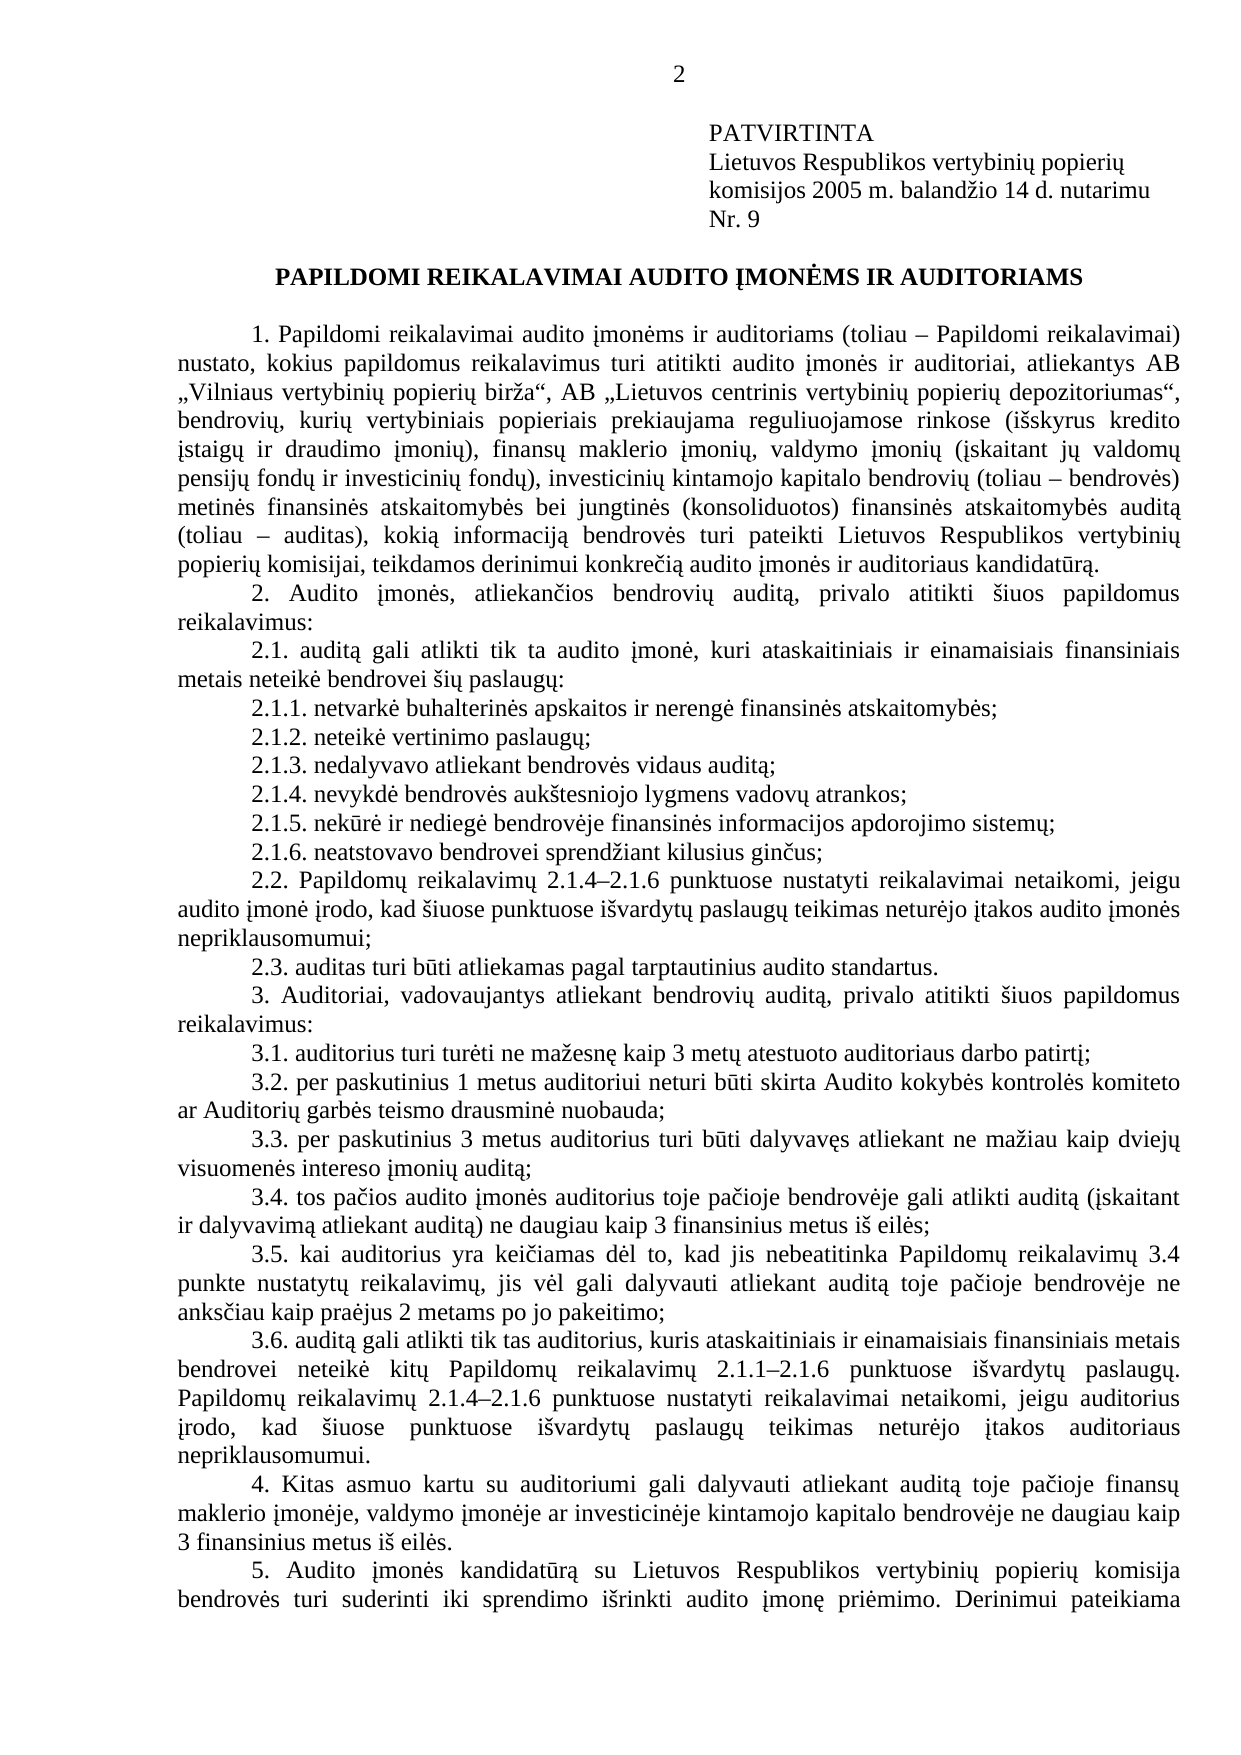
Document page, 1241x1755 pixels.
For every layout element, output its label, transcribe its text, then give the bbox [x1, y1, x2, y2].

text 2.1.3. nedalyvavo atliekant bendrovės vidaus auditą; [177, 751, 1181, 779]
text 2.1.1. netvarkė buhalterinės apskaitos ir nerengė finansinės atskaitomybės; [177, 693, 1181, 722]
text 2. Audito įmonės, atliekančios bendrovių auditą, privalo atitikti šiuos papildomus reikalavimus: [177, 578, 1181, 636]
text 1. Papildomi reikalavimai audito įmonėms ir auditoriams (toliau – Papildomi reikalavimai) nustato, kokius papildomus reikalavimus turi atitikti audito įmonės ir auditoriai, atliekantys AB „Vilniaus vertybinių popierių birža“, AB „Lietuvos centrinis vertybinių popierių depozitoriumas“, bendrovių, kurių vertybiniais popieriais prekiaujama reguliuojamose rinkose (išskyrus kredito įstaigų ir draudimo įmonių), finansų maklerio įmonių, valdymo įmonių (įskaitant jų valdomų pensijų fondų ir investicinių fondų), investicinių kintamojo kapitalo bendrovių (toliau – bendrovės) metinės finansinės atskaitomybės bei jungtinės (konsoliduotos) finansinės atskaitomybės auditą (toliau – auditas), kokią informaciją bendrovės turi pateikti Lietuvos Respublikos vertybinių popierių komisijai, teikdamos derinimui konkrečią audito įmonės ir auditoriaus kandidatūrą. [177, 319, 1181, 578]
text 5. Audito įmonės kandidatūrą su Lietuvos Respublikos vertybinių popierių komisija bendrovės turi suderinti iki sprendimo išrinkti audito įmonę priėmimo. Derinimui pateikiama [177, 1556, 1181, 1613]
text Lietuvos Respublikos vertybinių popierių [177, 147, 1181, 176]
text 2.1.6. neatstovavo bendrovei sprendžiant kilusius ginčus; [177, 837, 1181, 866]
text 3.3. per paskutinius 3 metus auditorius turi būti dalyvavęs atliekant ne mažiau kaip dviejų visuomenės intereso įmonių auditą; [177, 1124, 1181, 1182]
text 4. Kitas asmuo kartu su auditoriumi gali dalyvauti atliekant auditą toje pačioje finansų maklerio įmonėje, valdymo įmonėje ar investicinėje kintamojo kapitalo bendrovėje ne daugiau kaip 3 finansinius metus iš eilės. [177, 1469, 1181, 1556]
text 2.3. auditas turi būti atliekamas pagal tarptautinius audito standartus. [177, 952, 1181, 981]
text 2.1. auditą gali atlikti tik ta audito įmonė, kuri ataskaitiniais ir einamaisiais finansiniais metais neteikė bendrovei šių paslaugų: [177, 636, 1181, 693]
text 3.6. auditą gali atlikti tik tas auditorius, kuris ataskaitiniais ir einamaisiais finansiniais metais bendrovei neteikė kitų Papildomų reikalavimų 2.1.1–2.1.6 punktuose išvardytų paslaugų. Papildomų reikalavimų 2.1.4–2.1.6 punktuose nustatyti reikalavimai netaikomi, jeigu auditorius įrodo, kad šiuose punktuose išvardytų paslaugų teikimas neturėjo įtakos auditoriaus nepriklausomumui. [177, 1326, 1181, 1469]
text 3. Auditoriai, vadovaujantys atliekant bendrovių auditą, privalo atitikti šiuos papildomus reikalavimus: [177, 981, 1181, 1038]
text 2.1.5. nekūrė ir nediegė bendrovėje finansinės informacijos apdorojimo sistemų; [177, 808, 1181, 837]
text 3.2. per paskutinius 1 metus auditoriui neturi būti skirta Audito kokybės kontrolės komiteto ar Auditorių garbės teismo drausminė nuobauda; [177, 1067, 1181, 1124]
text PATVIRTINTA [177, 118, 1181, 147]
text komisijos 2005 m. balandžio 14 d. nutarimu [177, 176, 1181, 204]
text papildomI reikalavimAI audito įmonėms ir auditoriams [177, 262, 1181, 291]
text 3.1. auditorius turi turėti ne mažesnę kaip 3 metų atestuoto auditoriaus darbo patirtį; [177, 1038, 1181, 1067]
text 2.2. Papildomų reikalavimų 2.1.4–2.1.6 punktuose nustatyti reikalavimai netaikomi, jeigu audito įmonė įrodo, kad šiuose punktuose išvardytų paslaugų teikimas neturėjo įtakos audito įmonės nepriklausomumui; [177, 866, 1181, 952]
text Nr. 9 [177, 204, 1181, 233]
text 2.1.4. nevykdė bendrovės aukštesniojo lygmens vadovų atrankos; [177, 779, 1181, 808]
text 3.4. tos pačios audito įmonės auditorius toje pačioje bendrovėje gali atlikti auditą (įskaitant ir dalyvavimą atliekant auditą) ne daugiau kaip 3 finansinius metus iš eilės; [177, 1182, 1181, 1239]
text 2.1.2. neteikė vertinimo paslaugų; [177, 722, 1181, 751]
text 3.5. kai auditorius yra keičiamas dėl to, kad jis nebeatitinka Papildomų reikalavimų 3.4 punkte nustatytų reikalavimų, jis vėl gali dalyvauti atliekant auditą toje pačioje bendrovėje ne anksčiau kaip praėjus 2 metams po jo pakeitimo; [177, 1239, 1181, 1326]
